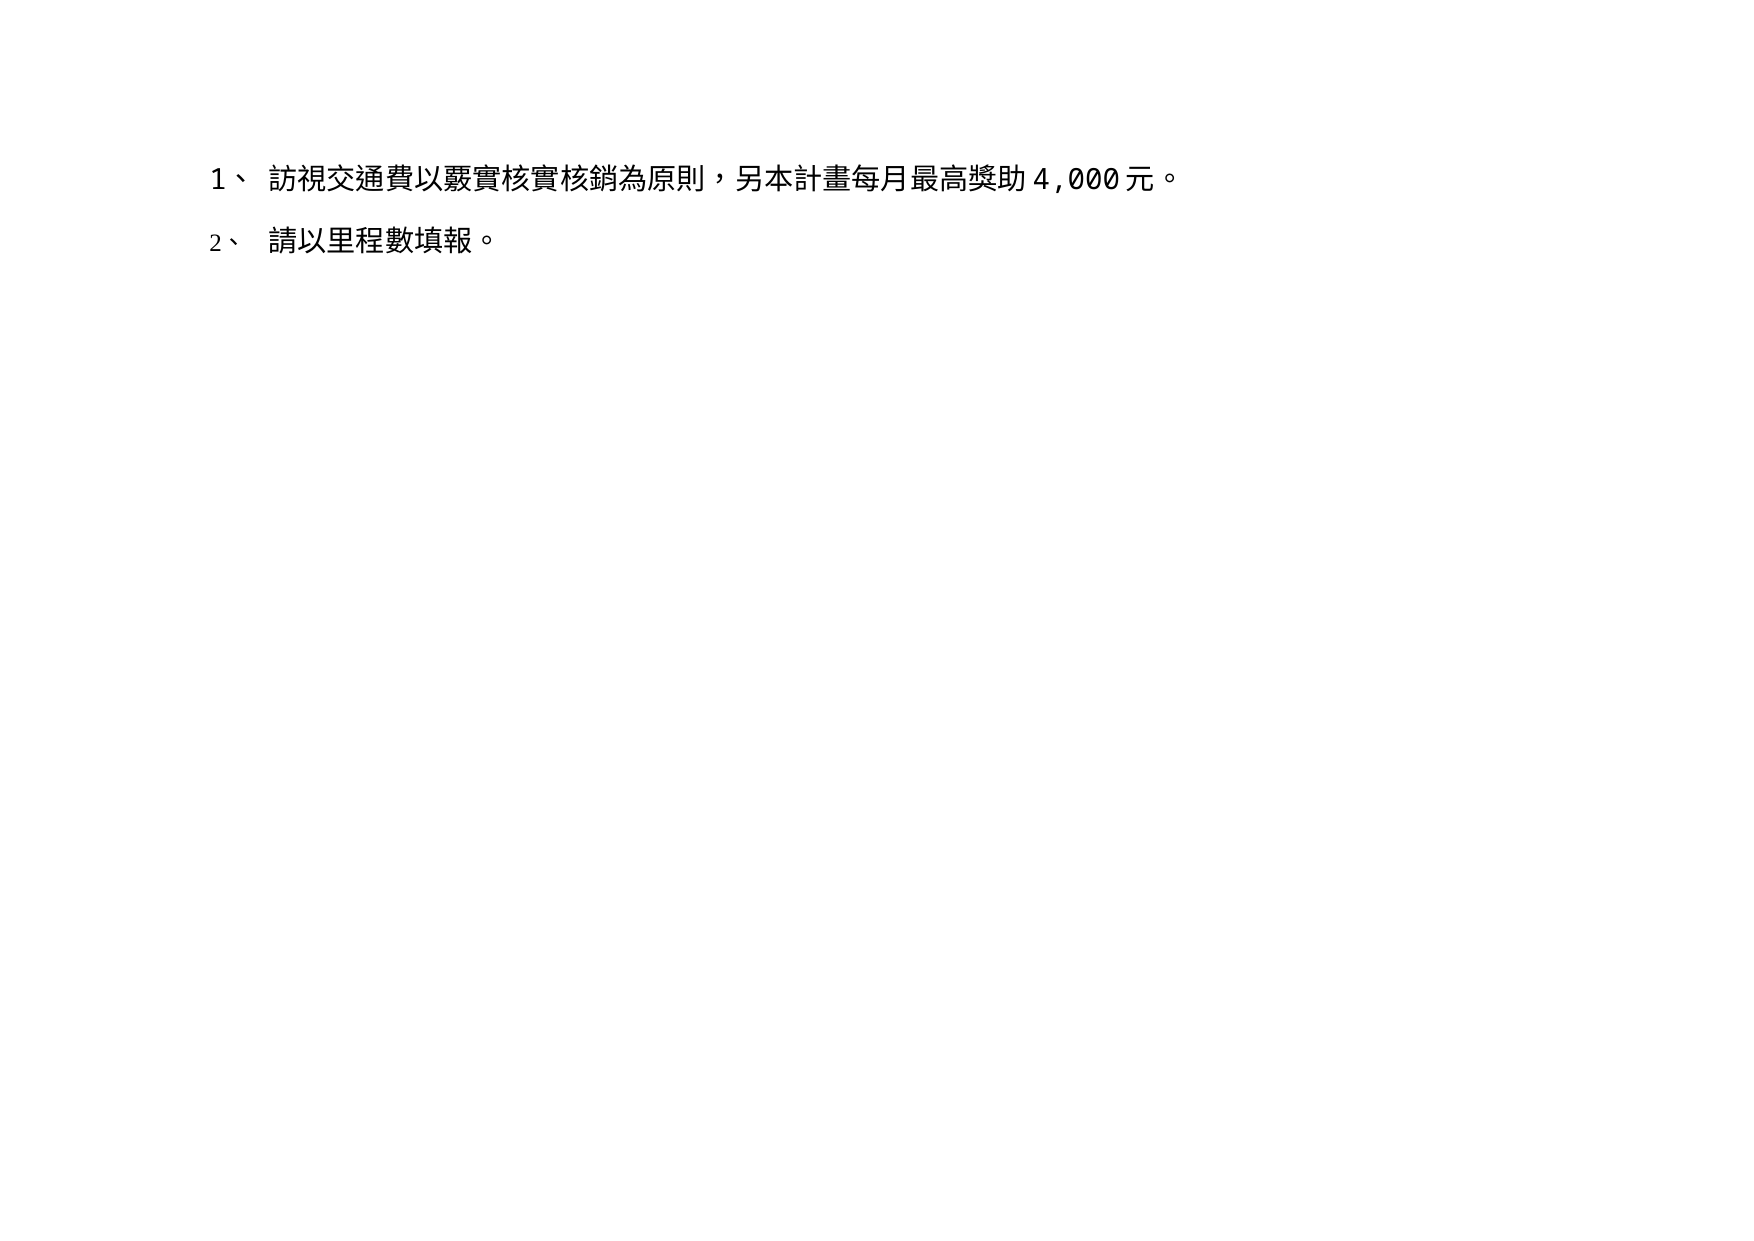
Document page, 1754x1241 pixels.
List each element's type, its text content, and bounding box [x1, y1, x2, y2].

list 請以里程數填報。 [200, 197, 1604, 260]
list 訪視交通費以覈實核實核銷為原則，另本計畫每月最高獎助4,000元。 [200, 135, 1604, 197]
